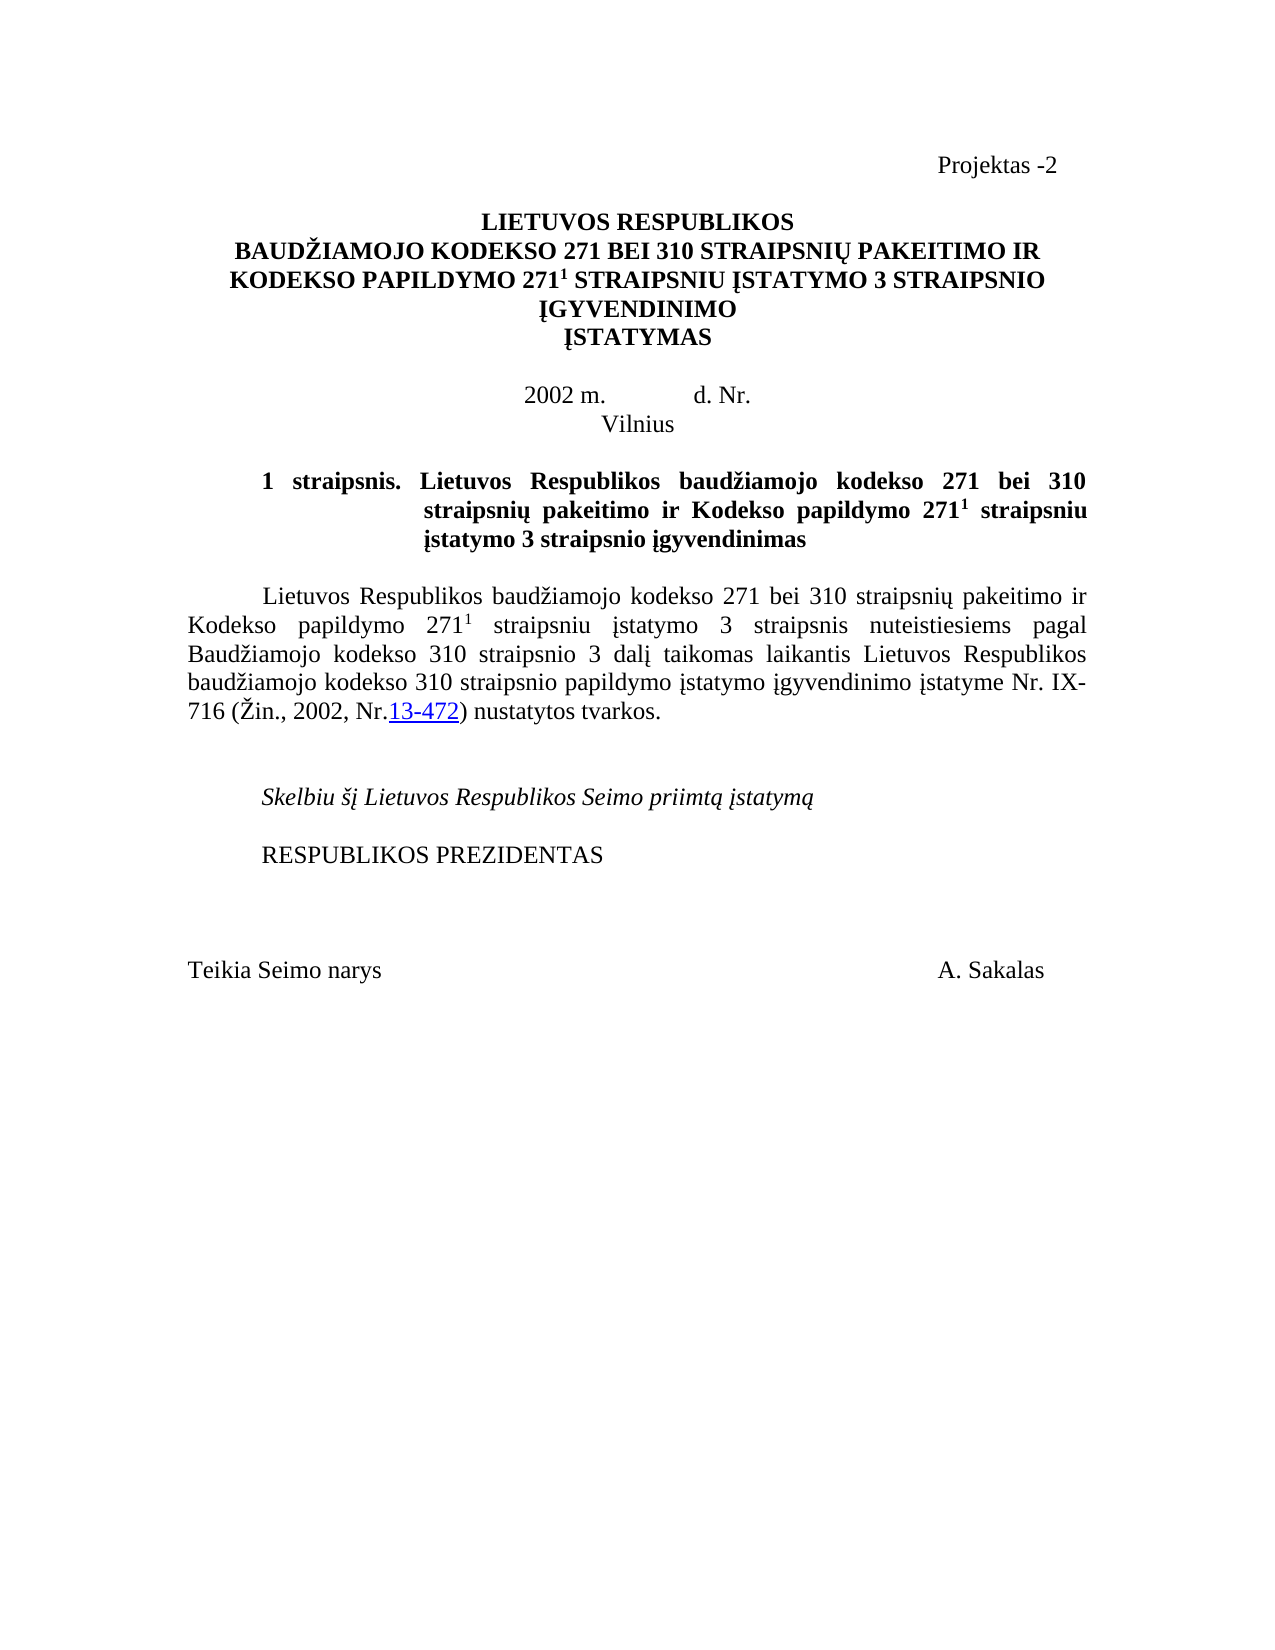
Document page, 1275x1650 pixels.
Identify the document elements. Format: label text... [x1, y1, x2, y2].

text Projektas -2 [187, 150, 1087, 179]
text Skelbiu šį Lietuvos Respublikos Seimo priimtą įstatymą [187, 782, 1087, 811]
text Lietuvos Respublikos baudžiamojo kodekso 271 bei 310 straipsnių pakeitimo ir Kodekso papildymo 2711 straipsniu įstatymo 3 straipsnis nuteistiesiems pagal Baudžiamojo kodekso 310 straipsnio 3 dalį taikomas laikantis Lietuvos Respublikos baudžiamojo kodekso 310 straipsnio papildymo įstatymo įgyvendinimo įstatyme Nr. IX-716 (Žin., 2002, Nr.13-472) nustatytos tvarkos. [187, 581, 1087, 725]
text 1 straipsnis. Lietuvos Respublikos baudžiamojo kodekso 271 bei 310 straipsnių pakeitimo ir Kodekso papildymo 2711 straipsniu įstatymo 3 straipsnio įgyvendinimas [261, 466, 1087, 552]
text Vilnius [187, 409, 1087, 437]
text ĮSTATYMAS [187, 322, 1087, 351]
text LIETUVOS RESPUBLIKOS [187, 207, 1087, 236]
text 2002 m. d. Nr. [187, 380, 1087, 409]
text Teikia Seimo narys A. Sakalas [187, 955, 1087, 984]
text BAUDŽIAMOJO KODEKSO 271 BEI 310 STRAIPSNIŲ PAKEITIMO IR KODEKSO PAPILDYMO 2711 STRAIPSNIU ĮSTATYMO 3 STRAIPSNIO ĮGYVENDINIMO [187, 236, 1087, 322]
text RESPUBLIKOS PREZIDENTAS [187, 840, 1087, 869]
